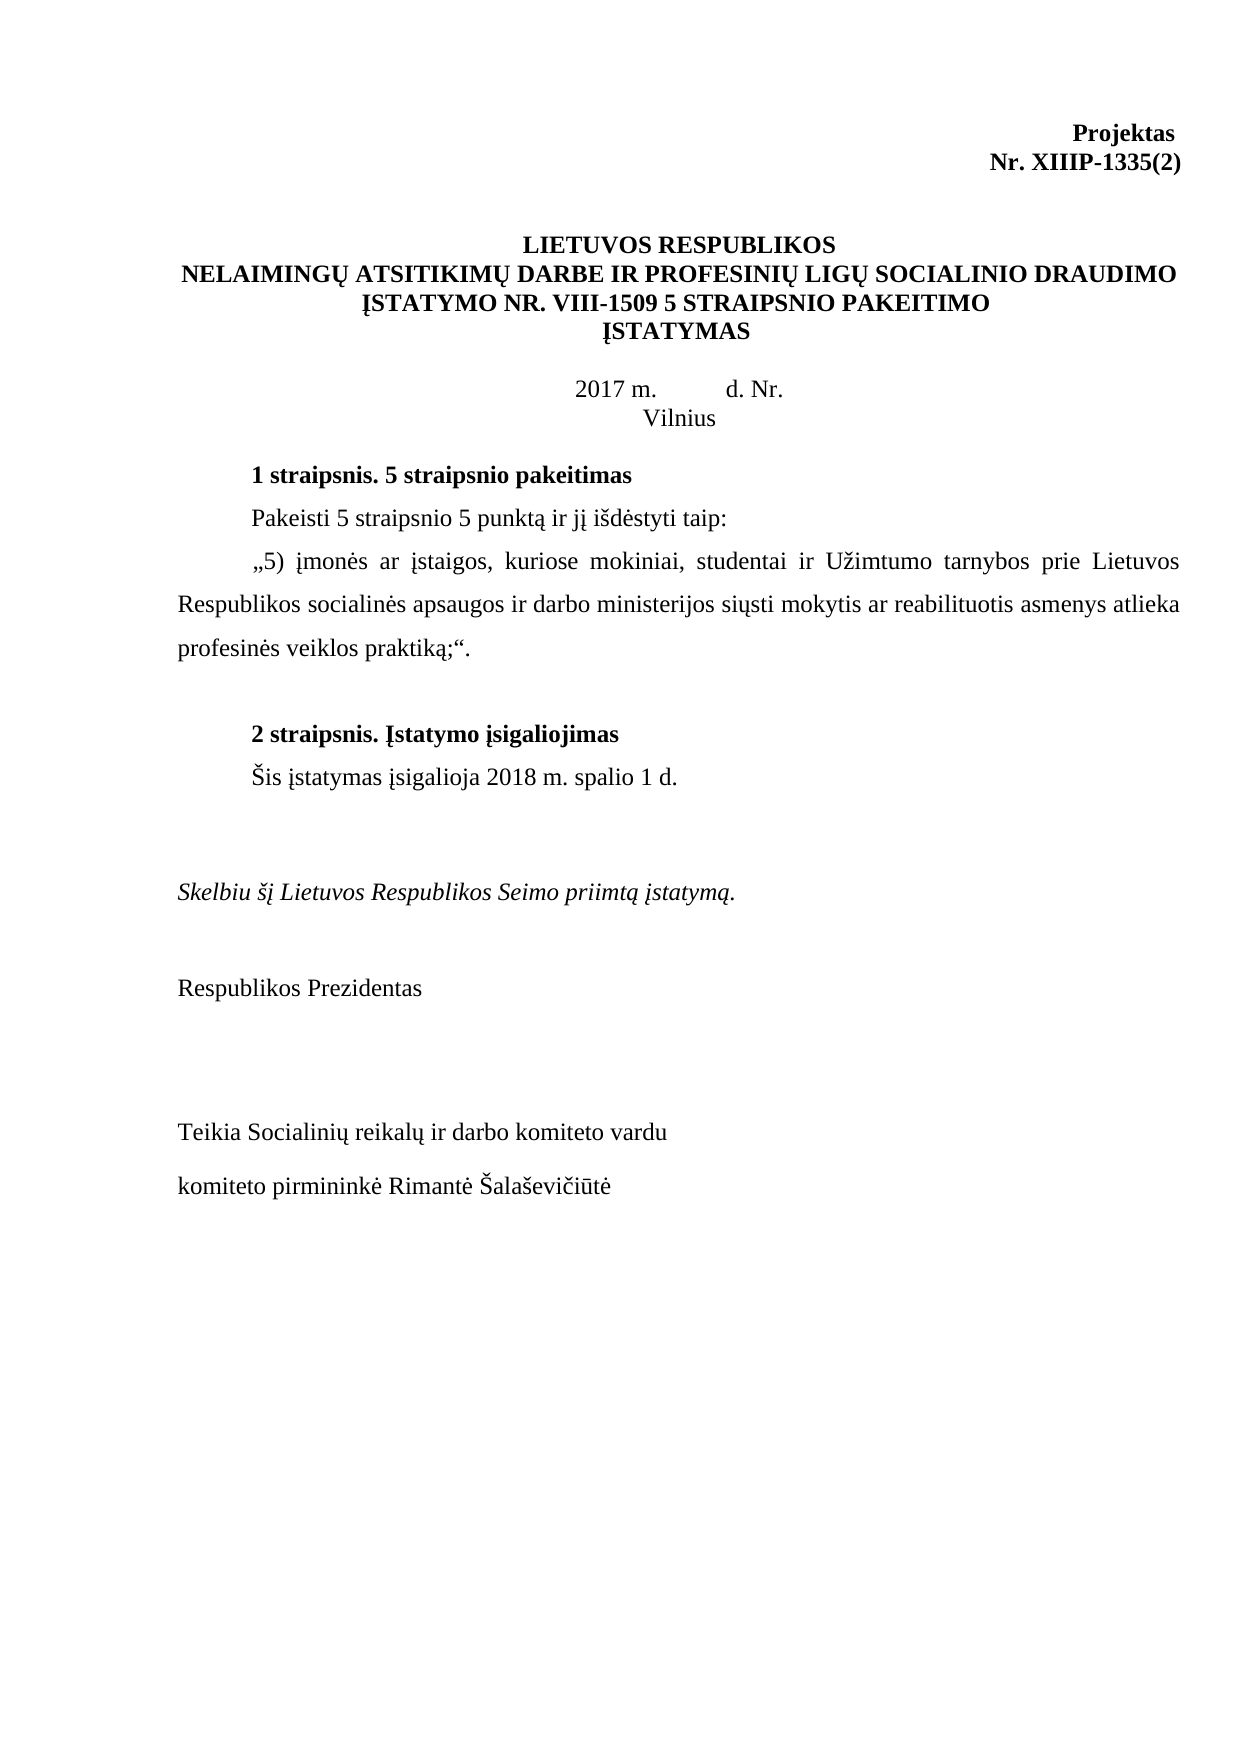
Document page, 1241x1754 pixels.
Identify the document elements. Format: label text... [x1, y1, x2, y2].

text Teikia Socialinių reikalų ir darbo komiteto vardu [177, 1117, 1181, 1145]
text Respublikos Prezidentas [177, 973, 1181, 1002]
text NELAIMINGŲ ATSITIKIMŲ DARBE IR PROFESINIŲ LIGŲ SOCIALINIO DRAUDIMO ĮSTATYMO NR. VIII-1509 5 STRAIPSNIO PAKEITIMO [177, 259, 1181, 316]
text „5) įmonės ar įstaigos, kuriose mokiniai, studentai ir Užimtumo tarnybos prie Lietuvos Respublikos socialinės apsaugos ir darbo ministerijos siųsti mokytis ar reabilituotis asmenys atlieka profesinės veiklos praktiką;“. [177, 546, 1181, 661]
text LIETUVOS RESPUBLIKOS [177, 230, 1181, 259]
text 2017 m. d. Nr. [177, 374, 1181, 403]
text Vilnius [177, 403, 1181, 431]
text Projektas [177, 118, 1181, 147]
text komiteto pirmininkė Rimantė Šalaševičiūtė [177, 1171, 1181, 1200]
text Nr. XIIIP-1335(2) [177, 147, 1181, 176]
text ĮSTATYMAS [177, 316, 1181, 345]
text 2 straipsnis. Įstatymo įsigaliojimas [177, 719, 1181, 748]
text 1 straipsnis. 5 straipsnio pakeitimas [177, 460, 1181, 489]
text Šis įstatymas įsigalioja 2018 m. spalio 1 d. [177, 762, 1181, 791]
text Skelbiu šį Lietuvos Respublikos Seimo priimtą įstatymą. [177, 877, 1181, 906]
text Pakeisti 5 straipsnio 5 punktą ir jį išdėstyti taip: [177, 503, 1181, 532]
